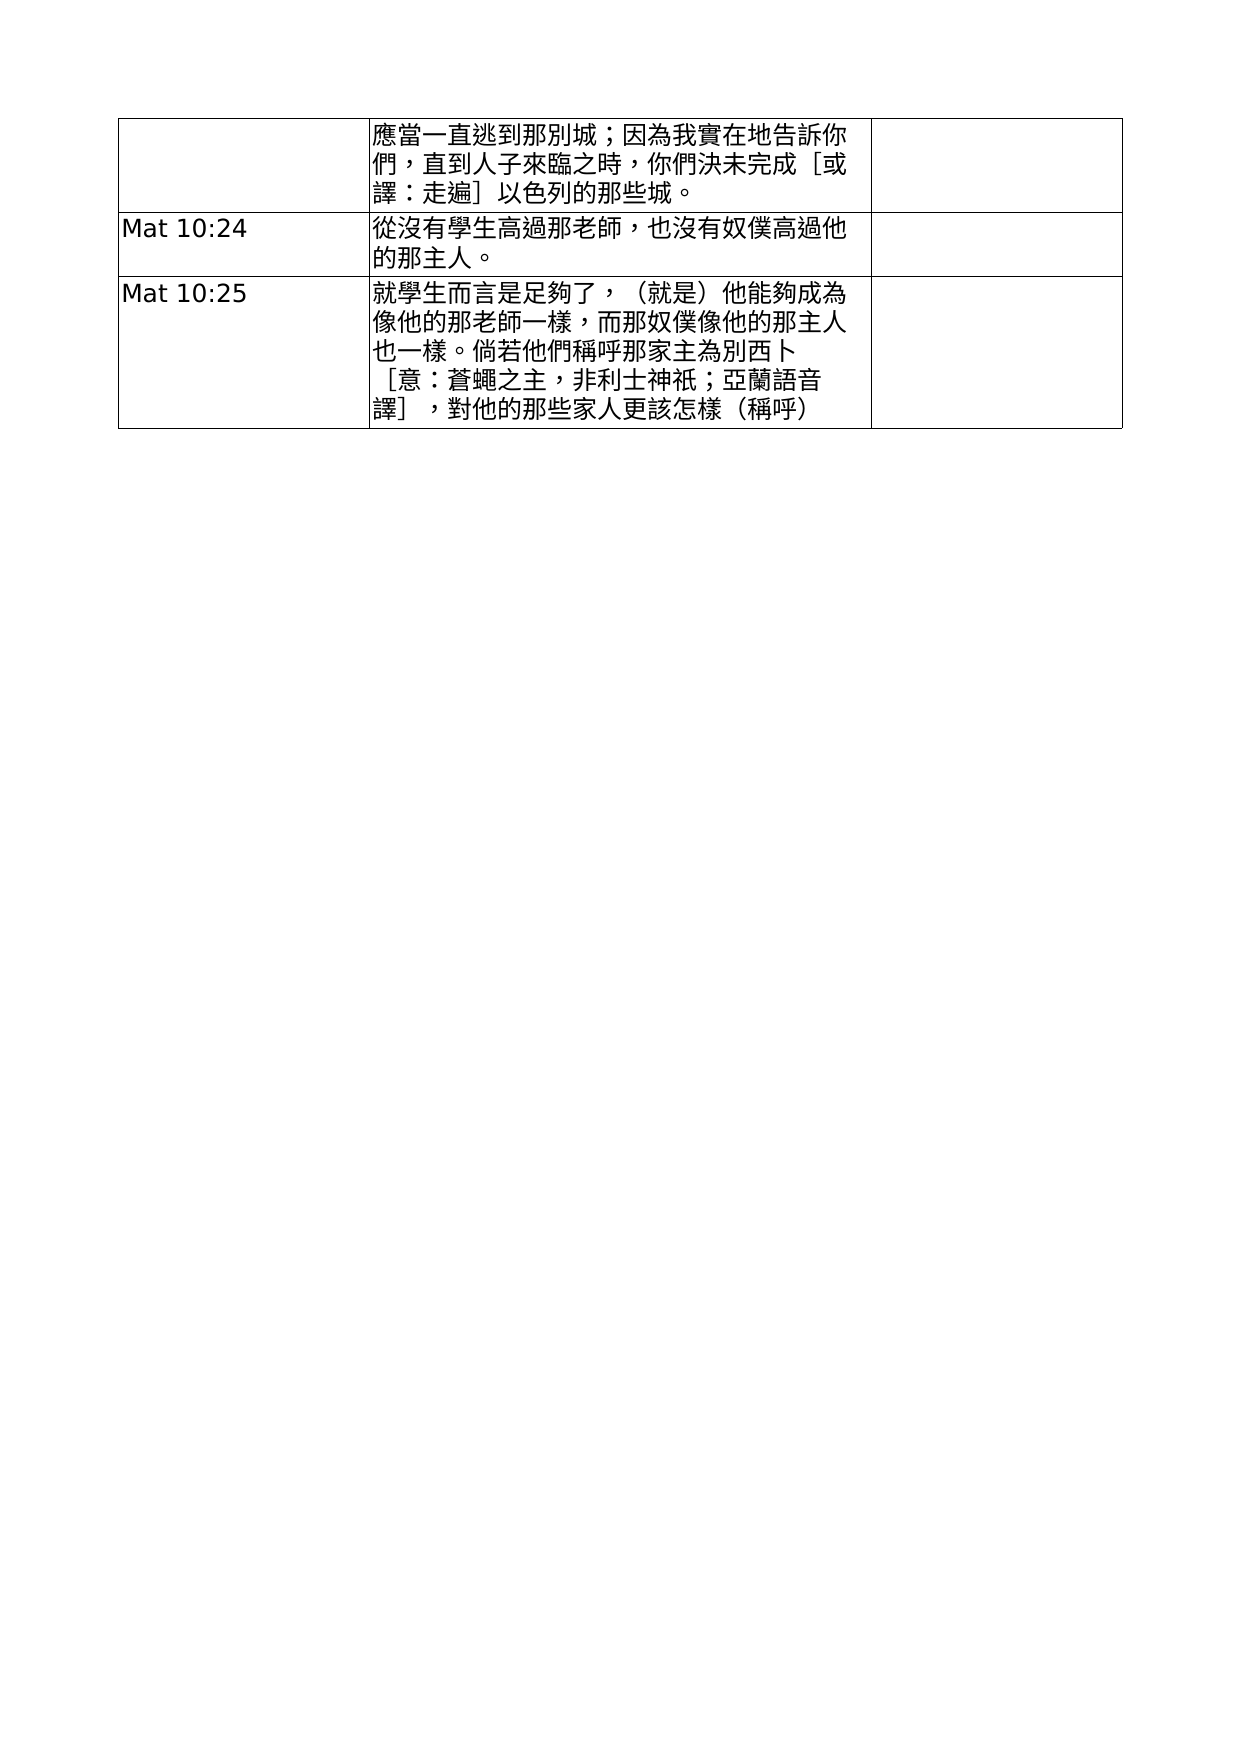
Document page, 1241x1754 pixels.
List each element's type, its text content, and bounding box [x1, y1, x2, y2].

table_cell 應當一直逃到那別城；因為我實在地告訴你們，直到人子來臨之時，你們決未完成［或譯：走遍］以色列的那些城。 [370, 119, 871, 212]
table_cell Mat 10:24 [119, 213, 369, 276]
table_cell Mat 10:25 [119, 277, 369, 428]
table_cell [119, 119, 369, 212]
table_cell [872, 213, 1122, 276]
table_cell [872, 277, 1122, 428]
table_cell 就學生而言是足夠了，（就是）他能夠成為像他的那老師一樣，而那奴僕像他的那主人也一樣。倘若他們稱呼那家主為別西卜［意：蒼蠅之主，非利士神祇；亞蘭語音譯］，對他的那些家人更該怎樣（稱呼） [370, 277, 871, 428]
table_cell 從沒有學生高過那老師，也沒有奴僕高過他的那主人。 [370, 213, 871, 276]
table_cell [872, 119, 1122, 212]
